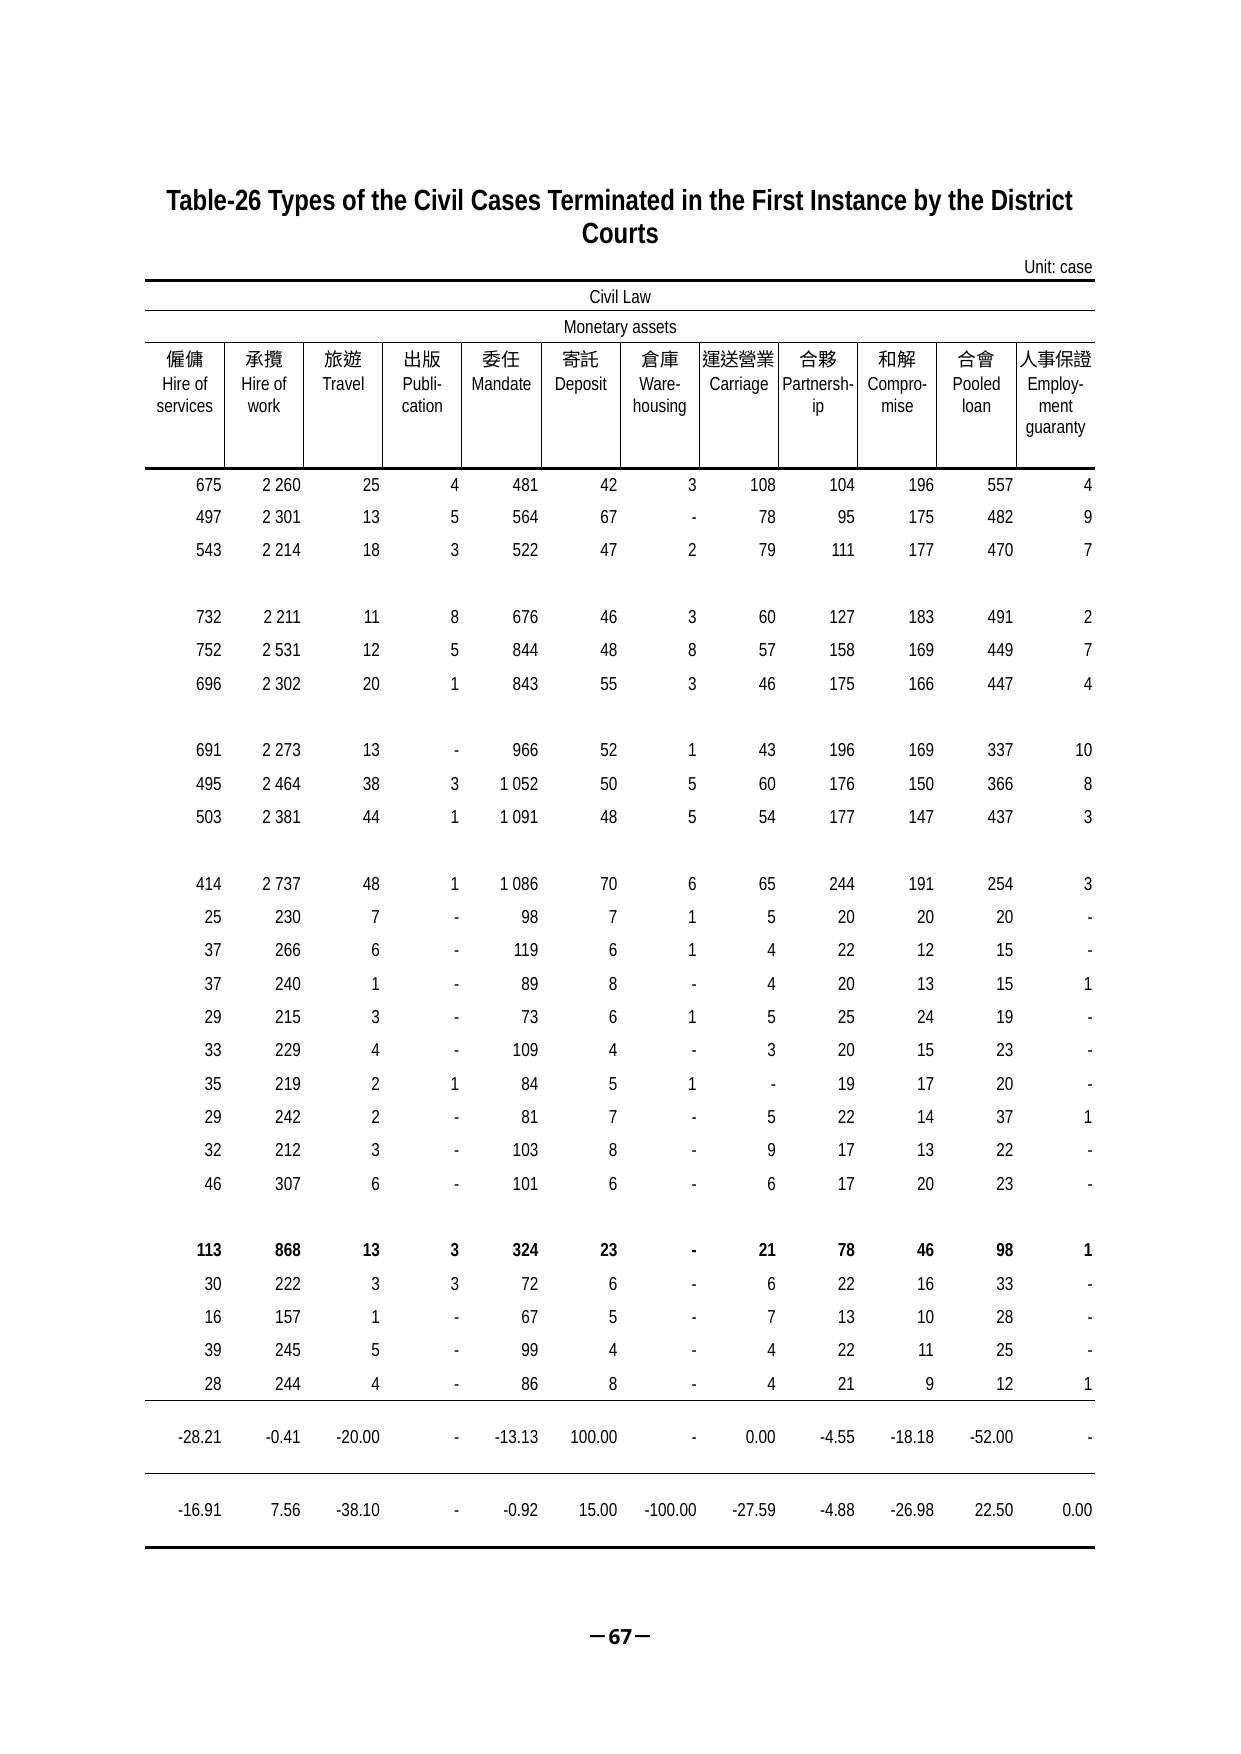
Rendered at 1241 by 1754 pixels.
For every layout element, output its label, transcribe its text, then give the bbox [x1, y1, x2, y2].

table_cell 33 [145, 1033, 224, 1067]
table_cell [224, 567, 303, 600]
table_cell 1 [383, 867, 462, 900]
table_cell 15.00 [541, 1474, 620, 1546]
table_cell 1 [1016, 1233, 1095, 1267]
table_cell [779, 700, 858, 733]
table_cell 旅遊 [304, 343, 382, 373]
table_cell 17 [779, 1167, 858, 1200]
table_cell 9 [699, 1133, 778, 1167]
table_cell 12 [304, 633, 383, 667]
table_cell [383, 567, 462, 600]
table_cell 1 [1016, 967, 1095, 1000]
table_cell 732 [145, 600, 224, 633]
table_cell 48 [541, 633, 620, 667]
table_cell 5 [699, 1100, 778, 1133]
table_cell [1016, 700, 1095, 733]
table_cell [145, 567, 224, 600]
table_cell 倉庫 [621, 343, 699, 373]
table_cell 39 [145, 1333, 224, 1367]
table_cell Ware- housing [621, 373, 699, 467]
table_cell 543 [145, 533, 224, 567]
table_cell 3 [304, 1133, 383, 1167]
table_cell Hire of services [145, 373, 224, 467]
table_cell 54 [699, 800, 778, 833]
table_cell 3 [1016, 800, 1095, 833]
table_cell 37 [937, 1100, 1016, 1133]
table_cell 81 [462, 1100, 541, 1133]
table_cell 449 [937, 633, 1016, 667]
table_cell 7.56 [224, 1474, 303, 1546]
table_cell [699, 700, 778, 733]
table_cell 人事保證 [1017, 343, 1095, 373]
table_cell 70 [541, 867, 620, 900]
table_cell 2 214 [224, 533, 303, 567]
table_cell - [1016, 1167, 1095, 1200]
table_cell 19 [779, 1067, 858, 1100]
table_cell [224, 833, 303, 867]
table_cell [383, 700, 462, 733]
table_cell 966 [462, 733, 541, 767]
table_cell -0.41 [224, 1401, 303, 1473]
table_cell [1016, 567, 1095, 600]
table_cell 3 [383, 767, 462, 800]
table_cell - [1016, 933, 1095, 967]
table_cell 17 [858, 1067, 937, 1100]
table_cell 212 [224, 1133, 303, 1167]
table_cell 13 [858, 967, 937, 1000]
table_cell 55 [541, 667, 620, 700]
table_cell 0.00 [699, 1401, 778, 1473]
table_cell 2 [1016, 600, 1095, 633]
table_cell 4 [541, 1333, 620, 1367]
table_cell 437 [937, 800, 1016, 833]
table_cell - [1016, 1067, 1095, 1100]
table_cell [462, 1200, 541, 1233]
table_cell 2 260 [224, 470, 303, 500]
table_cell 47 [541, 533, 620, 567]
table_cell 32 [145, 1133, 224, 1167]
table_cell 44 [304, 800, 383, 833]
table_cell 22 [779, 1100, 858, 1133]
table_cell 25 [937, 1333, 1016, 1367]
table_cell 46 [699, 667, 778, 700]
table_cell - [383, 967, 462, 1000]
table_cell 1 052 [462, 767, 541, 800]
table_cell - [383, 1333, 462, 1367]
table_cell -18.18 [858, 1401, 937, 1473]
table_cell 2 [304, 1100, 383, 1133]
table_cell 1 [620, 900, 699, 933]
table_cell 6 [699, 1267, 778, 1300]
table_cell 6 [541, 1167, 620, 1200]
table_cell [224, 1200, 303, 1233]
table_cell Travel [304, 373, 382, 467]
table_cell 414 [145, 867, 224, 900]
table_cell 3 [383, 1267, 462, 1300]
table_cell 844 [462, 633, 541, 667]
table_cell - [620, 1401, 699, 1473]
table_cell - [383, 900, 462, 933]
table_cell 60 [699, 767, 778, 800]
table_cell 3 [620, 470, 699, 500]
table_cell 33 [937, 1267, 1016, 1300]
text Table-26 Types of the Civil Cases Terminated in the First Instance by the District Courts [148, 183, 1092, 250]
table_cell 20 [858, 900, 937, 933]
table_cell 3 [304, 1267, 383, 1300]
table_cell 25 [304, 470, 383, 500]
table_cell 28 [937, 1300, 1016, 1333]
table_cell 37 [145, 933, 224, 967]
table_cell Pooled loan [937, 373, 1016, 467]
table_cell [858, 1200, 937, 1233]
table_cell 6 [541, 933, 620, 967]
table_cell 79 [699, 533, 778, 567]
table_cell 僱傭 [145, 343, 224, 373]
table_cell 89 [462, 967, 541, 1000]
table_cell 7 [541, 900, 620, 933]
table_cell 16 [858, 1267, 937, 1300]
table_cell [304, 1200, 383, 1233]
table_cell 5 [383, 500, 462, 533]
table_cell 13 [304, 733, 383, 767]
table_cell 266 [224, 933, 303, 967]
table_cell 合會 [937, 343, 1016, 373]
table_cell - [1016, 1401, 1095, 1473]
table_cell 127 [779, 600, 858, 633]
table_cell 1 [620, 1000, 699, 1033]
table_cell 23 [541, 1233, 620, 1267]
table_cell - [620, 1100, 699, 1133]
table_cell - [383, 1167, 462, 1200]
table_cell [145, 1200, 224, 1233]
table_cell -4.55 [779, 1401, 858, 1473]
table_cell 30 [145, 1267, 224, 1300]
table_cell 6 [620, 867, 699, 900]
table_cell 29 [145, 1100, 224, 1133]
table_cell -20.00 [304, 1401, 383, 1473]
table_cell 366 [937, 767, 1016, 800]
table_cell 52 [541, 733, 620, 767]
table_cell 169 [858, 633, 937, 667]
table_cell [937, 1200, 1016, 1233]
table_cell - [383, 1401, 462, 1473]
table_cell 10 [1016, 733, 1095, 767]
table_cell 20 [858, 1167, 937, 1200]
table_cell 43 [699, 733, 778, 767]
table_cell 2 464 [224, 767, 303, 800]
table_cell 183 [858, 600, 937, 633]
table_cell [541, 833, 620, 867]
table_cell 222 [224, 1267, 303, 1300]
table_cell [699, 567, 778, 600]
table_cell 5 [620, 767, 699, 800]
table_cell [858, 833, 937, 867]
table_cell 6 [304, 1167, 383, 1200]
table_cell 447 [937, 667, 1016, 700]
table_cell 寄託 [542, 343, 620, 373]
table_cell [620, 1200, 699, 1233]
table_cell 65 [699, 867, 778, 900]
table_cell 196 [858, 470, 937, 500]
table_cell [620, 833, 699, 867]
table_cell 20 [937, 900, 1016, 933]
table_cell [1016, 1200, 1095, 1233]
table_cell 38 [304, 767, 383, 800]
table_cell 1 [620, 933, 699, 967]
table_cell 6 [541, 1267, 620, 1300]
table_cell 2 302 [224, 667, 303, 700]
table_cell 20 [304, 667, 383, 700]
table_cell 229 [224, 1033, 303, 1067]
table_cell 4 [304, 1367, 383, 1400]
table_cell 111 [779, 533, 858, 567]
table_cell -100.00 [620, 1474, 699, 1546]
table_cell 175 [858, 500, 937, 533]
table_cell - [620, 1267, 699, 1300]
table_cell 4 [1016, 470, 1095, 500]
table_cell 843 [462, 667, 541, 700]
table_cell 20 [937, 1067, 1016, 1100]
table_cell 13 [779, 1300, 858, 1333]
table_cell 21 [779, 1367, 858, 1400]
table_cell 7 [1016, 533, 1095, 567]
table_cell - [620, 1300, 699, 1333]
table_cell [779, 833, 858, 867]
table_cell 13 [304, 500, 383, 533]
table_cell - [1016, 900, 1095, 933]
table_cell 177 [858, 533, 937, 567]
table_cell [383, 833, 462, 867]
table_cell 48 [304, 867, 383, 900]
table_cell 150 [858, 767, 937, 800]
table_cell 委任 [462, 343, 541, 373]
table_cell 12 [937, 1367, 1016, 1400]
table_cell 3 [699, 1033, 778, 1067]
table_cell 8 [541, 1133, 620, 1167]
table_cell 482 [937, 500, 1016, 533]
table_cell - [620, 1233, 699, 1267]
table_cell 676 [462, 600, 541, 633]
table_cell 57 [699, 633, 778, 667]
table_cell Deposit [542, 373, 620, 467]
table_cell 3 [383, 1233, 462, 1267]
table_cell 20 [779, 967, 858, 1000]
table_cell 46 [858, 1233, 937, 1267]
table_cell 2 [620, 533, 699, 567]
table_cell 1 [304, 1300, 383, 1333]
table_header Civil Law [145, 282, 1095, 310]
table_cell Compro- mise [858, 373, 936, 467]
table_cell 48 [541, 800, 620, 833]
table_cell 18 [304, 533, 383, 567]
table_cell 191 [858, 867, 937, 900]
table_cell 67 [462, 1300, 541, 1333]
table_cell - [1016, 1300, 1095, 1333]
table_cell [779, 567, 858, 600]
table_cell 78 [699, 500, 778, 533]
table_cell 11 [858, 1333, 937, 1367]
table_cell Mandate [462, 373, 541, 467]
table_cell - [1016, 1133, 1095, 1167]
table_cell - [620, 1167, 699, 1200]
table_cell [224, 700, 303, 733]
table_cell 8 [541, 967, 620, 1000]
table_cell Employ- ment guaranty [1017, 373, 1095, 467]
table_cell - [620, 500, 699, 533]
table_cell 3 [304, 1000, 383, 1033]
table_cell [304, 833, 383, 867]
table_cell - [620, 1333, 699, 1367]
table_cell Monetary assets [145, 311, 1095, 342]
table_cell 868 [224, 1233, 303, 1267]
table_cell 675 [145, 470, 224, 500]
table_cell [620, 700, 699, 733]
table_cell 22 [779, 1333, 858, 1367]
table_cell 86 [462, 1367, 541, 1400]
table_cell 696 [145, 667, 224, 700]
table_cell 157 [224, 1300, 303, 1333]
table_cell 22 [937, 1133, 1016, 1167]
table_cell 503 [145, 800, 224, 833]
table_cell 4 [699, 1367, 778, 1400]
table_cell 7 [699, 1300, 778, 1333]
table_cell 3 [383, 533, 462, 567]
table_cell Hire of work [225, 373, 303, 467]
table_cell 73 [462, 1000, 541, 1033]
table_cell 6 [541, 1000, 620, 1033]
table_cell [937, 700, 1016, 733]
table_cell 14 [858, 1100, 937, 1133]
table_cell 196 [779, 733, 858, 767]
table_cell 3 [620, 600, 699, 633]
table_cell 67 [541, 500, 620, 533]
table_cell 9 [858, 1367, 937, 1400]
table_cell 22.50 [937, 1474, 1016, 1546]
table_cell - [383, 1000, 462, 1033]
table_cell 175 [779, 667, 858, 700]
table_cell [858, 700, 937, 733]
table_cell 219 [224, 1067, 303, 1100]
table_cell 25 [779, 1000, 858, 1033]
table_cell 84 [462, 1067, 541, 1100]
table_cell - [383, 933, 462, 967]
table_cell 481 [462, 470, 541, 500]
table_cell 119 [462, 933, 541, 967]
table_cell 7 [541, 1100, 620, 1133]
table_cell 99 [462, 1333, 541, 1367]
table_cell 324 [462, 1233, 541, 1267]
table_cell - [620, 967, 699, 1000]
table_cell 9 [1016, 500, 1095, 533]
table_cell 6 [304, 933, 383, 967]
table_cell - [1016, 1267, 1095, 1300]
table_cell 22 [779, 1267, 858, 1300]
table_cell 2 381 [224, 800, 303, 833]
table_cell 12 [858, 933, 937, 967]
table_cell [779, 1200, 858, 1233]
table_cell 522 [462, 533, 541, 567]
table_cell 158 [779, 633, 858, 667]
table_cell 8 [620, 633, 699, 667]
table_cell 5 [699, 1000, 778, 1033]
table_cell 8 [1016, 767, 1095, 800]
table_cell Carriage [700, 373, 778, 467]
table_cell 497 [145, 500, 224, 533]
table_cell 1 [383, 800, 462, 833]
table_cell 1 091 [462, 800, 541, 833]
table_cell 307 [224, 1167, 303, 1200]
table_cell [145, 833, 224, 867]
table_cell 6 [699, 1167, 778, 1200]
table_cell - [383, 1367, 462, 1400]
table_cell 72 [462, 1267, 541, 1300]
table_cell - [620, 1367, 699, 1400]
table_cell -26.98 [858, 1474, 937, 1546]
table_cell 23 [937, 1033, 1016, 1067]
table_cell - [383, 733, 462, 767]
table_cell 5 [304, 1333, 383, 1367]
table_cell 15 [937, 967, 1016, 1000]
table_cell - [620, 1133, 699, 1167]
table_cell 5 [541, 1067, 620, 1100]
table_cell 1 [304, 967, 383, 1000]
table_cell 3 [620, 667, 699, 700]
table_cell [383, 1200, 462, 1233]
table_cell 557 [937, 470, 1016, 500]
table_cell 245 [224, 1333, 303, 1367]
table_cell 109 [462, 1033, 541, 1067]
table_cell [462, 833, 541, 867]
table_cell [541, 1200, 620, 1233]
table_cell 113 [145, 1233, 224, 1267]
table_cell 10 [858, 1300, 937, 1333]
table_cell 0.00 [1016, 1474, 1095, 1546]
table_cell [541, 567, 620, 600]
table_cell 合夥 [779, 343, 857, 373]
table_cell 50 [541, 767, 620, 800]
table_cell 46 [145, 1167, 224, 1200]
table_cell [541, 700, 620, 733]
table_cell 15 [937, 933, 1016, 967]
table_cell 4 [1016, 667, 1095, 700]
table_cell 出版 [383, 343, 461, 373]
table_cell 230 [224, 900, 303, 933]
table_cell 1 [383, 1067, 462, 1100]
table_cell -28.21 [145, 1401, 224, 1473]
table_cell 4 [304, 1033, 383, 1067]
table_cell - [1016, 1033, 1095, 1067]
table_cell -38.10 [304, 1474, 383, 1546]
table_cell - [1016, 1333, 1095, 1367]
table_cell 98 [462, 900, 541, 933]
table_cell - [383, 1474, 462, 1546]
table_cell 337 [937, 733, 1016, 767]
table_cell 5 [541, 1300, 620, 1333]
table_cell 176 [779, 767, 858, 800]
table_cell 2 211 [224, 600, 303, 633]
table_cell 1 [1016, 1100, 1095, 1133]
table_cell - [383, 1300, 462, 1333]
table_cell 23 [937, 1167, 1016, 1200]
table_cell 1 [1016, 1367, 1095, 1400]
table_cell 8 [541, 1367, 620, 1400]
table_cell 1 086 [462, 867, 541, 900]
table_cell - [620, 1033, 699, 1067]
table_cell 4 [699, 933, 778, 967]
table_cell 60 [699, 600, 778, 633]
table_cell 20 [779, 900, 858, 933]
table_cell 8 [383, 600, 462, 633]
table_cell 470 [937, 533, 1016, 567]
table_cell 240 [224, 967, 303, 1000]
table_cell - [383, 1100, 462, 1133]
table_cell 2 737 [224, 867, 303, 900]
table_cell 22 [779, 933, 858, 967]
table_cell -52.00 [937, 1401, 1016, 1473]
table_cell 78 [779, 1233, 858, 1267]
table_cell 1 [620, 1067, 699, 1100]
table_cell 4 [541, 1033, 620, 1067]
table_cell 495 [145, 767, 224, 800]
table_cell [462, 700, 541, 733]
table_cell 5 [383, 633, 462, 667]
table_cell [937, 833, 1016, 867]
table_cell [1016, 833, 1095, 867]
table_cell 2 531 [224, 633, 303, 667]
table_cell 752 [145, 633, 224, 667]
table_cell 11 [304, 600, 383, 633]
table_cell 4 [699, 1333, 778, 1367]
table_cell - [1016, 1000, 1095, 1033]
table_cell 37 [145, 967, 224, 1000]
table_cell 215 [224, 1000, 303, 1033]
table_cell 5 [620, 800, 699, 833]
table_cell 46 [541, 600, 620, 633]
table_cell 244 [224, 1367, 303, 1400]
table_cell - [383, 1133, 462, 1167]
table_cell - [699, 1067, 778, 1100]
table_cell 17 [779, 1133, 858, 1167]
table_cell 101 [462, 1167, 541, 1200]
table_cell 25 [145, 900, 224, 933]
table_cell 28 [145, 1367, 224, 1400]
table_cell 13 [304, 1233, 383, 1267]
table_cell [937, 567, 1016, 600]
table_cell 254 [937, 867, 1016, 900]
table_cell 1 [383, 667, 462, 700]
table_cell 24 [858, 1000, 937, 1033]
table_cell 108 [699, 470, 778, 500]
table_cell 運送營業 [700, 343, 778, 373]
table_cell 29 [145, 1000, 224, 1033]
table_cell [462, 567, 541, 600]
table_cell -16.91 [145, 1474, 224, 1546]
table_cell 7 [304, 900, 383, 933]
table_cell 491 [937, 600, 1016, 633]
table_cell 2 301 [224, 500, 303, 533]
table_cell 20 [779, 1033, 858, 1067]
table_cell 100.00 [541, 1401, 620, 1473]
table_cell 35 [145, 1067, 224, 1100]
table_cell 169 [858, 733, 937, 767]
table_cell 1 [620, 733, 699, 767]
table_cell 7 [1016, 633, 1095, 667]
table_cell 15 [858, 1033, 937, 1067]
table_cell 42 [541, 470, 620, 500]
table_cell -27.59 [699, 1474, 778, 1546]
table_cell 103 [462, 1133, 541, 1167]
table_cell [620, 567, 699, 600]
table_cell 177 [779, 800, 858, 833]
table_cell 564 [462, 500, 541, 533]
table_cell Partnersh-ip [779, 373, 857, 467]
table_cell 104 [779, 470, 858, 500]
table_cell [304, 700, 383, 733]
table_cell [858, 567, 937, 600]
text Unit: case [148, 250, 1092, 279]
table_cell [699, 833, 778, 867]
table_cell 5 [699, 900, 778, 933]
table_cell Publi- cation [383, 373, 461, 467]
table_cell [699, 1200, 778, 1233]
table_cell -13.13 [462, 1401, 541, 1473]
table_cell 2 273 [224, 733, 303, 767]
table_cell 691 [145, 733, 224, 767]
table_cell 242 [224, 1100, 303, 1133]
table_cell 4 [383, 470, 462, 500]
table_cell 2 [304, 1067, 383, 1100]
table_cell 244 [779, 867, 858, 900]
table_cell 承攬 [225, 343, 303, 373]
table_cell - [383, 1033, 462, 1067]
table_cell [304, 567, 383, 600]
table_cell 16 [145, 1300, 224, 1333]
table_cell [145, 700, 224, 733]
table_cell 147 [858, 800, 937, 833]
table_cell 13 [858, 1133, 937, 1167]
table_cell 4 [699, 967, 778, 1000]
table_cell 和解 [858, 343, 936, 373]
table_cell 3 [1016, 867, 1095, 900]
table_cell 21 [699, 1233, 778, 1267]
table_cell -0.92 [462, 1474, 541, 1546]
table_cell 95 [779, 500, 858, 533]
table_cell 166 [858, 667, 937, 700]
table_cell -4.88 [779, 1474, 858, 1546]
table_cell 19 [937, 1000, 1016, 1033]
table_cell 98 [937, 1233, 1016, 1267]
